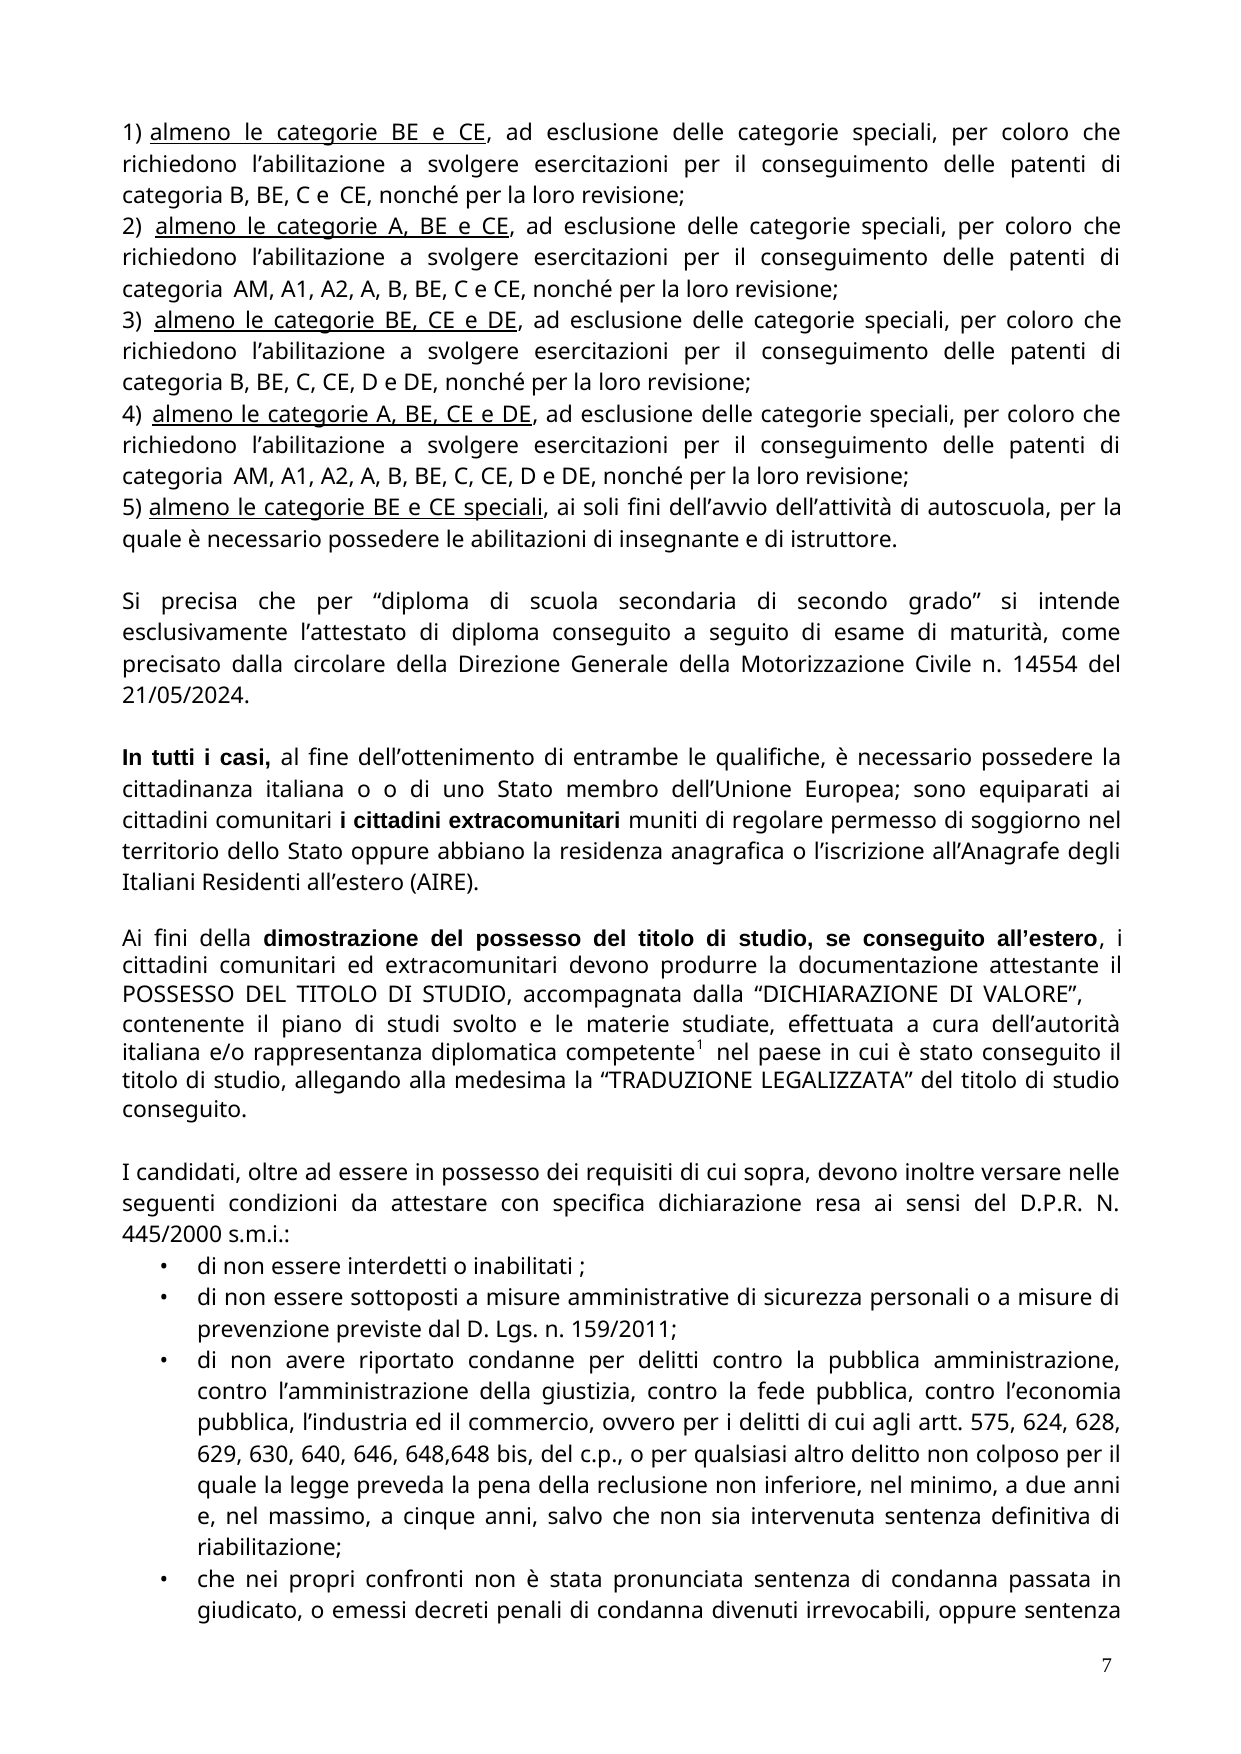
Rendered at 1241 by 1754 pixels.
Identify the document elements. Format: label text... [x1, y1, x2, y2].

text Si precisa che per “diploma di scuola secondaria di secondo grado” si intende esclusivamente l’attestato di diploma conseguito a seguito di esame di maturità, come precisato dalla circolare della Direzione Generale della Motorizzazione Civile n. 14554 del 21/05/2024. [122, 585, 1122, 710]
list di non essere interdetti o inabilitati ; [159, 1250, 1137, 1281]
list che nei propri confronti non è stata pronunciata sentenza di condanna passata in giudicato, o emessi decreti penali di condanna divenuti irrevocabili, oppure sentenza [159, 1563, 1122, 1625]
list almeno le categorie BE e CE, ad esclusione delle categorie speciali, per coloro che richiedono l’abilitazione a svolgere esercitazioni per il conseguimento delle patenti di categoria B, BE, C e CE, nonché per la loro revisione; [122, 116, 1122, 210]
text contenente il piano di studi svolto e le materie studiate, effettuata a cura dell’autorità italiana e/o rappresentanza diplomatica competente1 nel paese in cui è stato conseguito il titolo di studio, allegando alla medesima la “TRADUZIONE LEGALIZZATA” del titolo di studio conseguito. [122, 1009, 1122, 1124]
list almeno le categorie BE, CE e DE, ad esclusione delle categorie speciali, per coloro che richiedono l’abilitazione a svolgere esercitazioni per il conseguimento delle patenti di categoria B, BE, C, CE, D e DE, nonché per la loro revisione; [122, 304, 1122, 398]
list almeno le categorie A, BE, CE e DE, ad esclusione delle categorie speciali, per coloro che richiedono l’abilitazione a svolgere esercitazioni per il conseguimento delle patenti di categoria AM, A1, A2, A, B, BE, C, CE, D e DE, nonché per la loro revisione; [122, 398, 1122, 491]
list di non avere riportato condanne per delitti contro la pubblica amministrazione, contro l’amministrazione della giustizia, contro la fede pubblica, contro l’economia pubblica, l’industria ed il commercio, ovvero per i delitti di cui agli artt. 575, 624, 628, 629, 630, 640, 646, 648,648 bis, del c.p., o per qualsiasi altro delitto non colposo per il quale la legge preveda la pena della reclusione non inferiore, nel minimo, a due anni e, nel massimo, a cinque anni, salvo che non sia intervenuta sentenza definitiva di riabilitazione; [159, 1344, 1122, 1562]
list almeno le categorie BE e CE speciali, ai soli fini dell’avvio dell’attività di autoscuola, per la quale è necessario possedere le abilitazioni di insegnante e di istruttore. [122, 491, 1122, 554]
text Ai fini della dimostrazione del possesso del titolo di studio, se conseguito all’estero, i cittadini comunitari ed extracomunitari devono produrre la documentazione attestante il POSSESSO DEL TITOLO DI STUDIO, accompagnata dalla “DICHIARAZIONE DI VALORE”, [122, 923, 1123, 1009]
list almeno le categorie A, BE e CE, ad esclusione delle categorie speciali, per coloro che richiedono l’abilitazione a svolgere esercitazioni per il conseguimento delle patenti di categoria AM, A1, A2, A, B, BE, C e CE, nonché per la loro revisione; [122, 210, 1122, 304]
text I candidati, oltre ad essere in possesso dei requisiti di cui sopra, devono inoltre versare nelle seguenti condizioni da attestare con specifica dichiarazione resa ai sensi del D.P.R. N. 445/2000 s.m.i.: [122, 1156, 1122, 1250]
list di non essere sottoposti a misure amministrative di sicurezza personali o a misure di prevenzione previste dal D. Lgs. n. 159/2011; [159, 1281, 1121, 1344]
text In tutti i casi, al fine dell’ottenimento di entrambe le qualifiche, è necessario possedere la cittadinanza italiana o o di uno Stato membro dell’Unione Europea; sono equiparati ai cittadini comunitari i cittadini extracomunitari muniti di regolare permesso di soggiorno nel territorio dello Stato oppure abbiano la residenza anagrafica o l’iscrizione all’Anagrafe degli Italiani Residenti all’estero (AIRE). [122, 741, 1122, 898]
